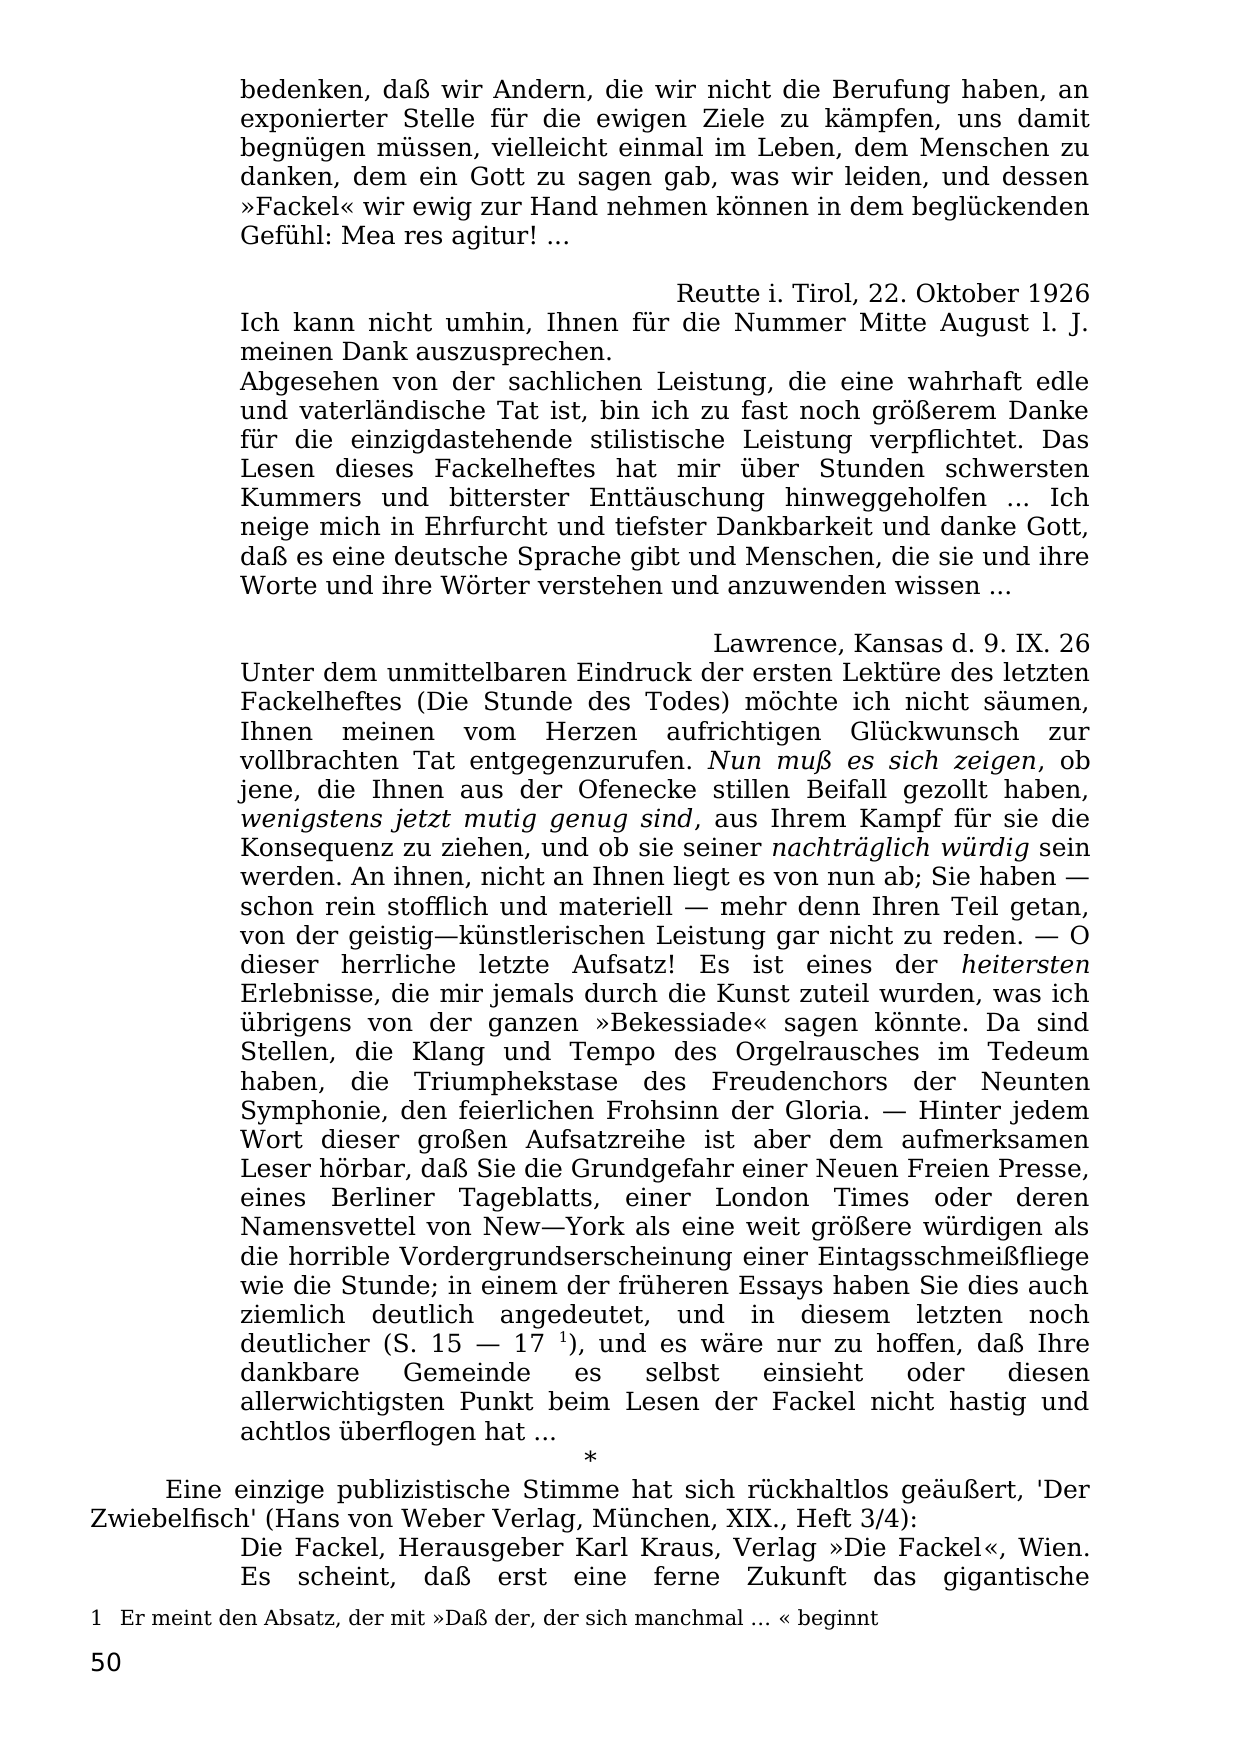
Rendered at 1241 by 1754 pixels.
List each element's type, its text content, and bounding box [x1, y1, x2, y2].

text Reutte i. Tirol, 22. Oktober 1926 [90, 279, 1091, 308]
text bedenken, daß wir Andern, die wir nicht die Berufung haben, an exponierter Stelle für die ewigen Ziele zu kämpfen, uns damit begnügen müssen, vielleicht einmal im Leben, dem Menschen zu danken, dem ein Gott zu sagen gab, was wir leiden, und dessen »Fackel« wir ewig zur Hand nehmen können in dem beglückenden Gefühl: Mea res agitur! ... [240, 75, 1091, 250]
text Er meint den Absatz, der mit »Daß der, der sich manchmal … « beginnt [90, 1606, 1091, 1631]
text Eine einzige publizistische Stimme hat sich rückhaltlos geäußert, 'Der Zwiebelfisch' (Hans von Weber Verlag, München, XIX., Heft 3/4): [90, 1475, 1091, 1533]
text * [90, 1446, 1091, 1475]
text Die Fackel, Herausgeber Karl Kraus, Verlag »Die Fackel«, Wien. Es scheint, daß erst eine ferne Zukunft das gigantische [240, 1533, 1091, 1592]
text Unter dem unmittelbaren Eindruck der ersten Lektüre des letzten Fackelheftes (Die Stunde des Todes) möchte ich nicht säumen, Ihnen meinen vom Herzen aufrichtigen Glückwunsch zur vollbrachten Tat entgegenzurufen. Nun muß es sich zeigen, ob jene, die Ihnen aus der Ofenecke stillen Beifall gezollt haben, wenigstens jetzt mutig genug sind, aus Ihrem Kampf für sie die Konsequenz zu ziehen, und ob sie seiner nachträglich würdig sein werden. An ihnen, nicht an Ihnen liegt es von nun ab; Sie haben — schon rein stofflich und materiell — mehr denn Ihren Teil getan, von der geistig—künstlerischen Leistung gar nicht zu reden. — O dieser herrliche letzte Aufsatz! Es ist eines der heitersten Erlebnisse, die mir jemals durch die Kunst zuteil wurden, was ich übrigens von der ganzen »Bekessiade« sagen könnte. Da sind Stellen, die Klang und Tempo des Orgelrausches im Tedeum haben, die Triumph­ekstase des Freudenchors der Neunten Symphonie, den feierlichen Frohsinn der Gloria. — Hinter jedem Wort dieser großen Aufsatzreihe ist aber dem aufmerksamen Leser hörbar, daß Sie die Grundgefahr einer Neuen Freien Presse, eines Berliner Tageblatts, einer London Times oder deren Namensvettel von New—York als eine weit größere würdigen als die horrible Vordergrundserscheinung einer Eintagsschmeißfliege wie die Stunde; in einem der früheren Essays haben Sie dies auch ziemlich deutlich angedeutet, und in diesem letzten noch deutlicher (S. 15 — 17 ), und es wäre nur zu hoffen, daß Ihre dankbare Gemeinde es selbst einsieht oder diesen allerwichtigsten Punkt beim Lesen der Fackel nicht hastig und achtlos überflogen hat ... [240, 658, 1091, 1446]
text Ich kann nicht umhin, Ihnen für die Nummer Mitte August l. J. meinen Dank auszusprechen. [240, 308, 1091, 367]
text Lawrence, Kansas d. 9. IX. 26 [90, 629, 1091, 658]
text Abgesehen von der sachlichen Leistung, die eine wahrhaft edle und vaterländische Tat ist, bin ich zu fast noch größerem Danke für die einzigdastehende stilistische Leistung verpflichtet. Das Lesen dieses Fackelheftes hat mir über Stunden schwersten Kummers und bitterster Enttäuschung hinweggeholfen ... Ich neige mich in Ehrfurcht und tiefster Dankbarkeit und danke Gott, daß es eine deutsche Sprache gibt und Menschen, die sie und ihre Worte und ihre Wörter verstehen und anzuwenden wissen ... [240, 367, 1091, 600]
